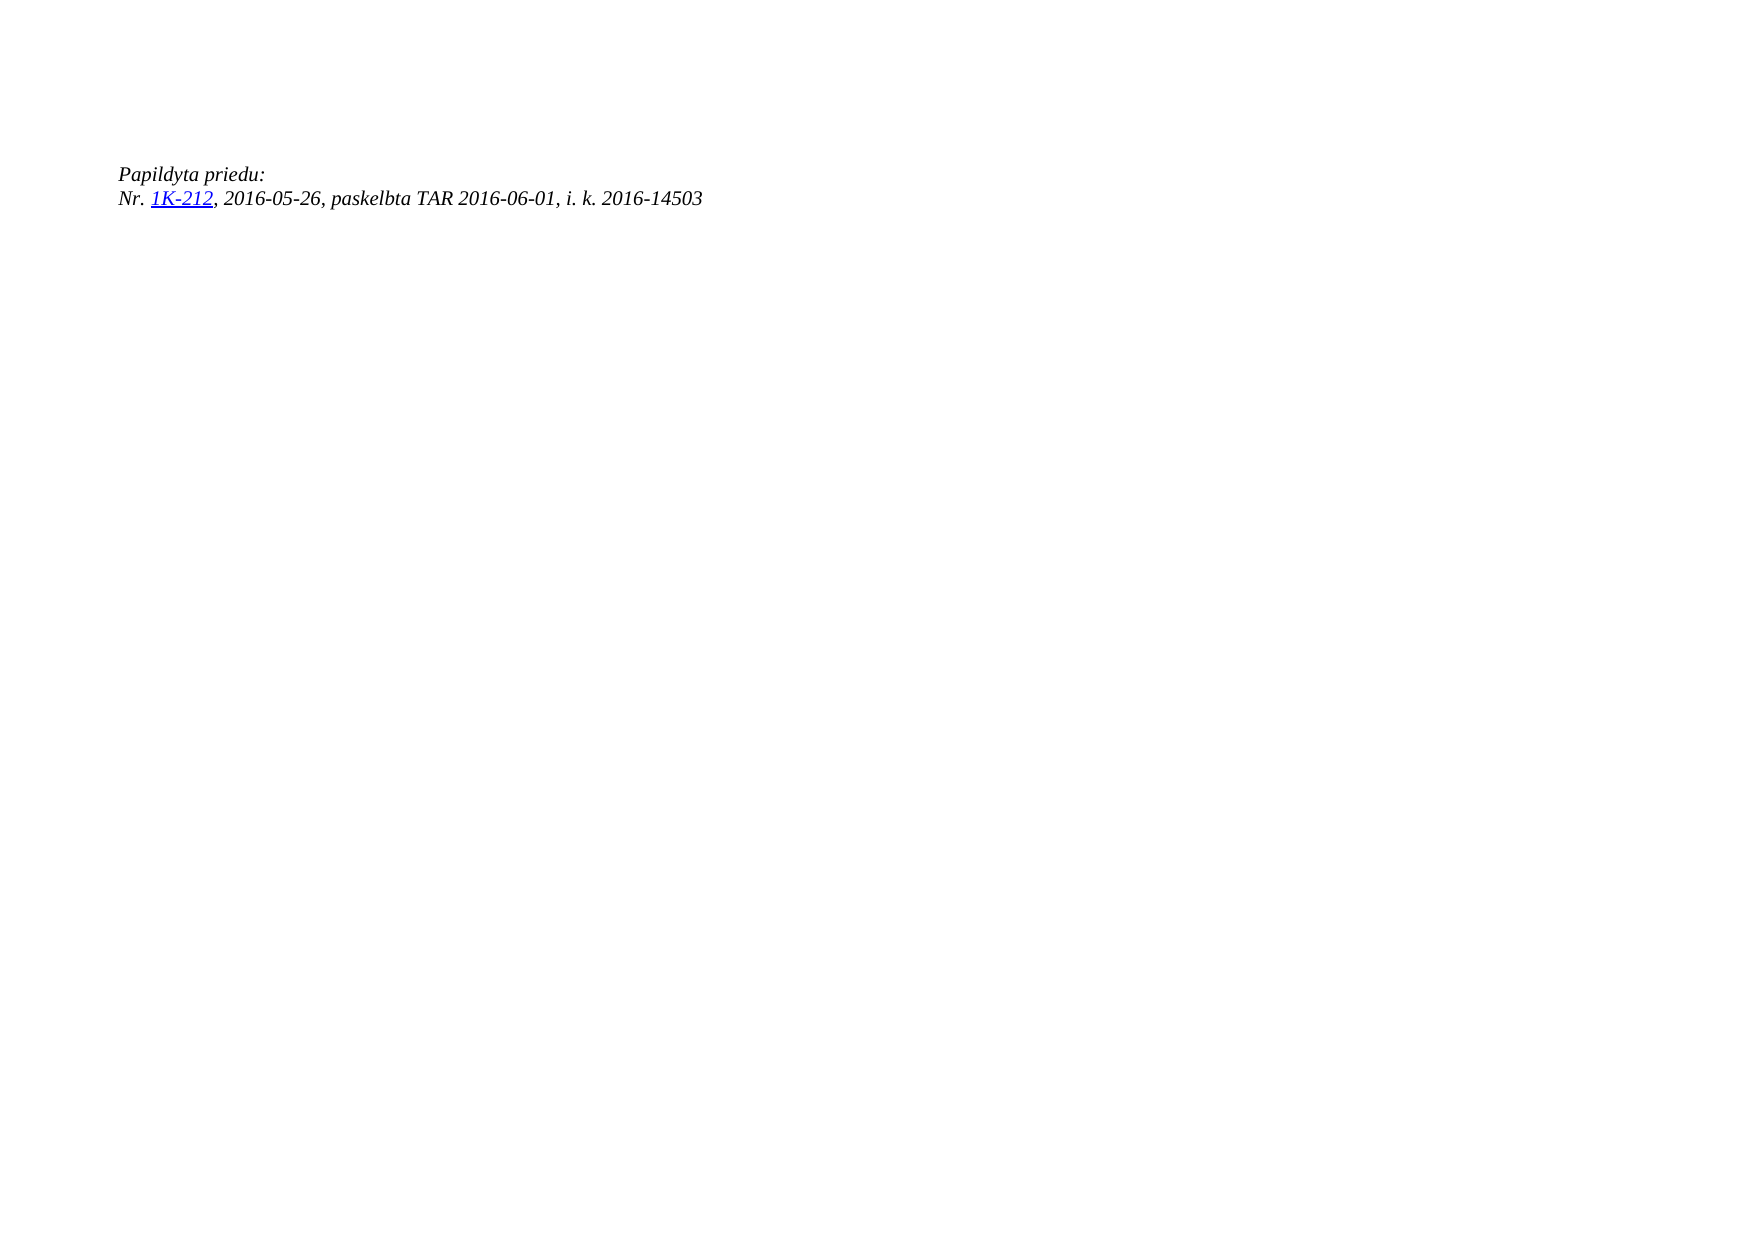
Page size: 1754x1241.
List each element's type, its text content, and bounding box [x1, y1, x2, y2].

text Papildyta priedu: [118, 162, 1577, 186]
text Nr. 1K-212, 2016-05-26, paskelbta TAR 2016-06-01, i. k. 2016-14503 [118, 186, 1577, 210]
